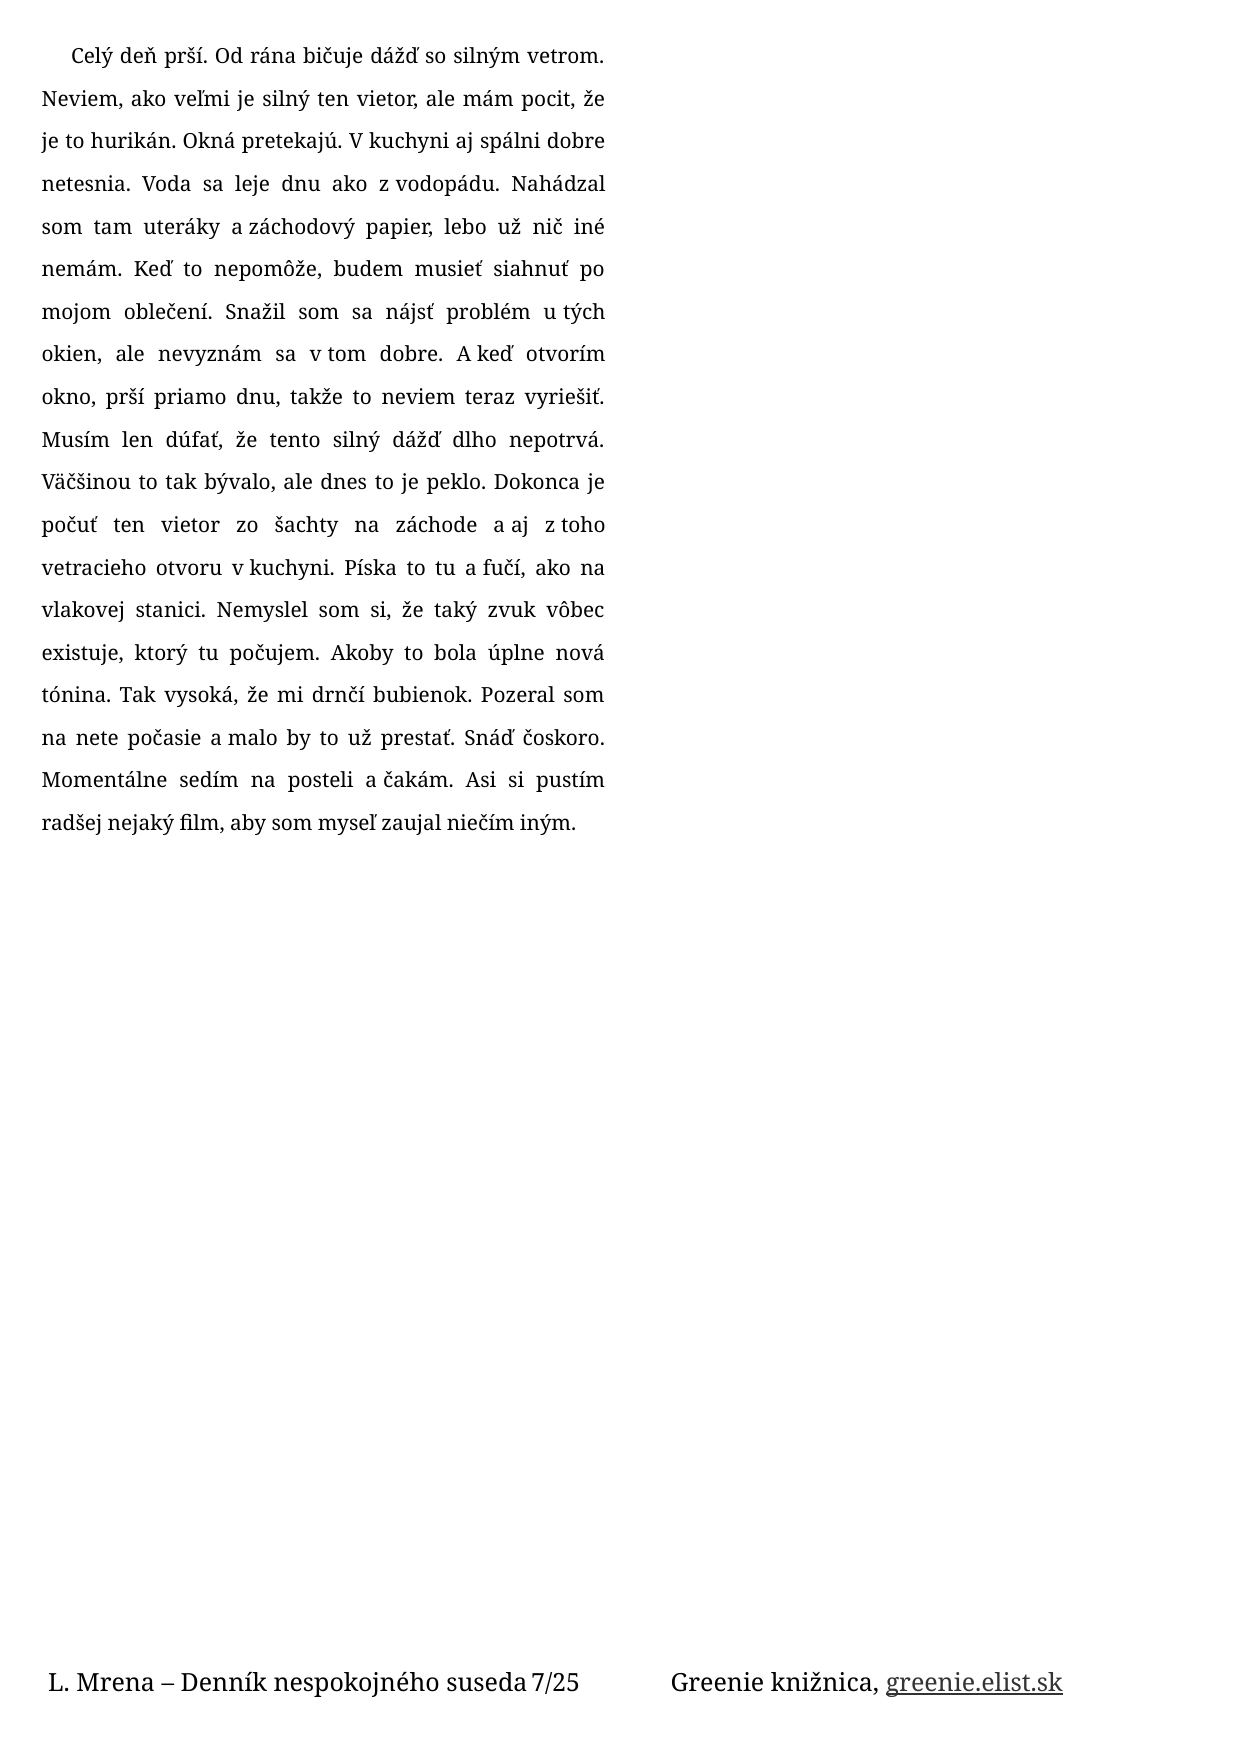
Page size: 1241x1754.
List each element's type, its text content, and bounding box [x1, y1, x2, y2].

text Celý deň prší. Od rána bičuje dážď so silným vetrom. Neviem, ako veľmi je silný ten vietor, ale mám pocit, že je to hurikán. Okná pretekajú. V kuchyni aj spálni dobre netesnia. Voda sa leje dnu ako z vodopádu. Nahádzal som tam uteráky a záchodový papier, lebo už nič iné nemám. Keď to nepomôže, budem musieť siahnuť po mojom oblečení. Snažil som sa nájsť problém u tých okien, ale nevyznám sa v tom dobre. A keď otvorím okno, prší priamo dnu, takže to neviem teraz vyriešiť. Musím len dúfať, že tento silný dážď dlho nepotrvá. Väčšinou to tak bývalo, ale dnes to je peklo. Dokonca je počuť ten vietor zo šachty na záchode a aj z toho vetracieho otvoru v kuchyni. Píska to tu a fučí, ako na vlakovej stanici. Nemyslel som si, že taký zvuk vôbec existuje, ktorý tu počujem. Akoby to bola úplne nová tónina. Tak vysoká, že mi drnčí bubienok. Pozeral som na nete počasie a malo by to už prestať. Snáď čoskoro. Momentálne sedím na posteli a čakám. Asi si pustím radšej nejaký film, aby som myseľ zaujal niečím iným. [41, 41, 605, 837]
